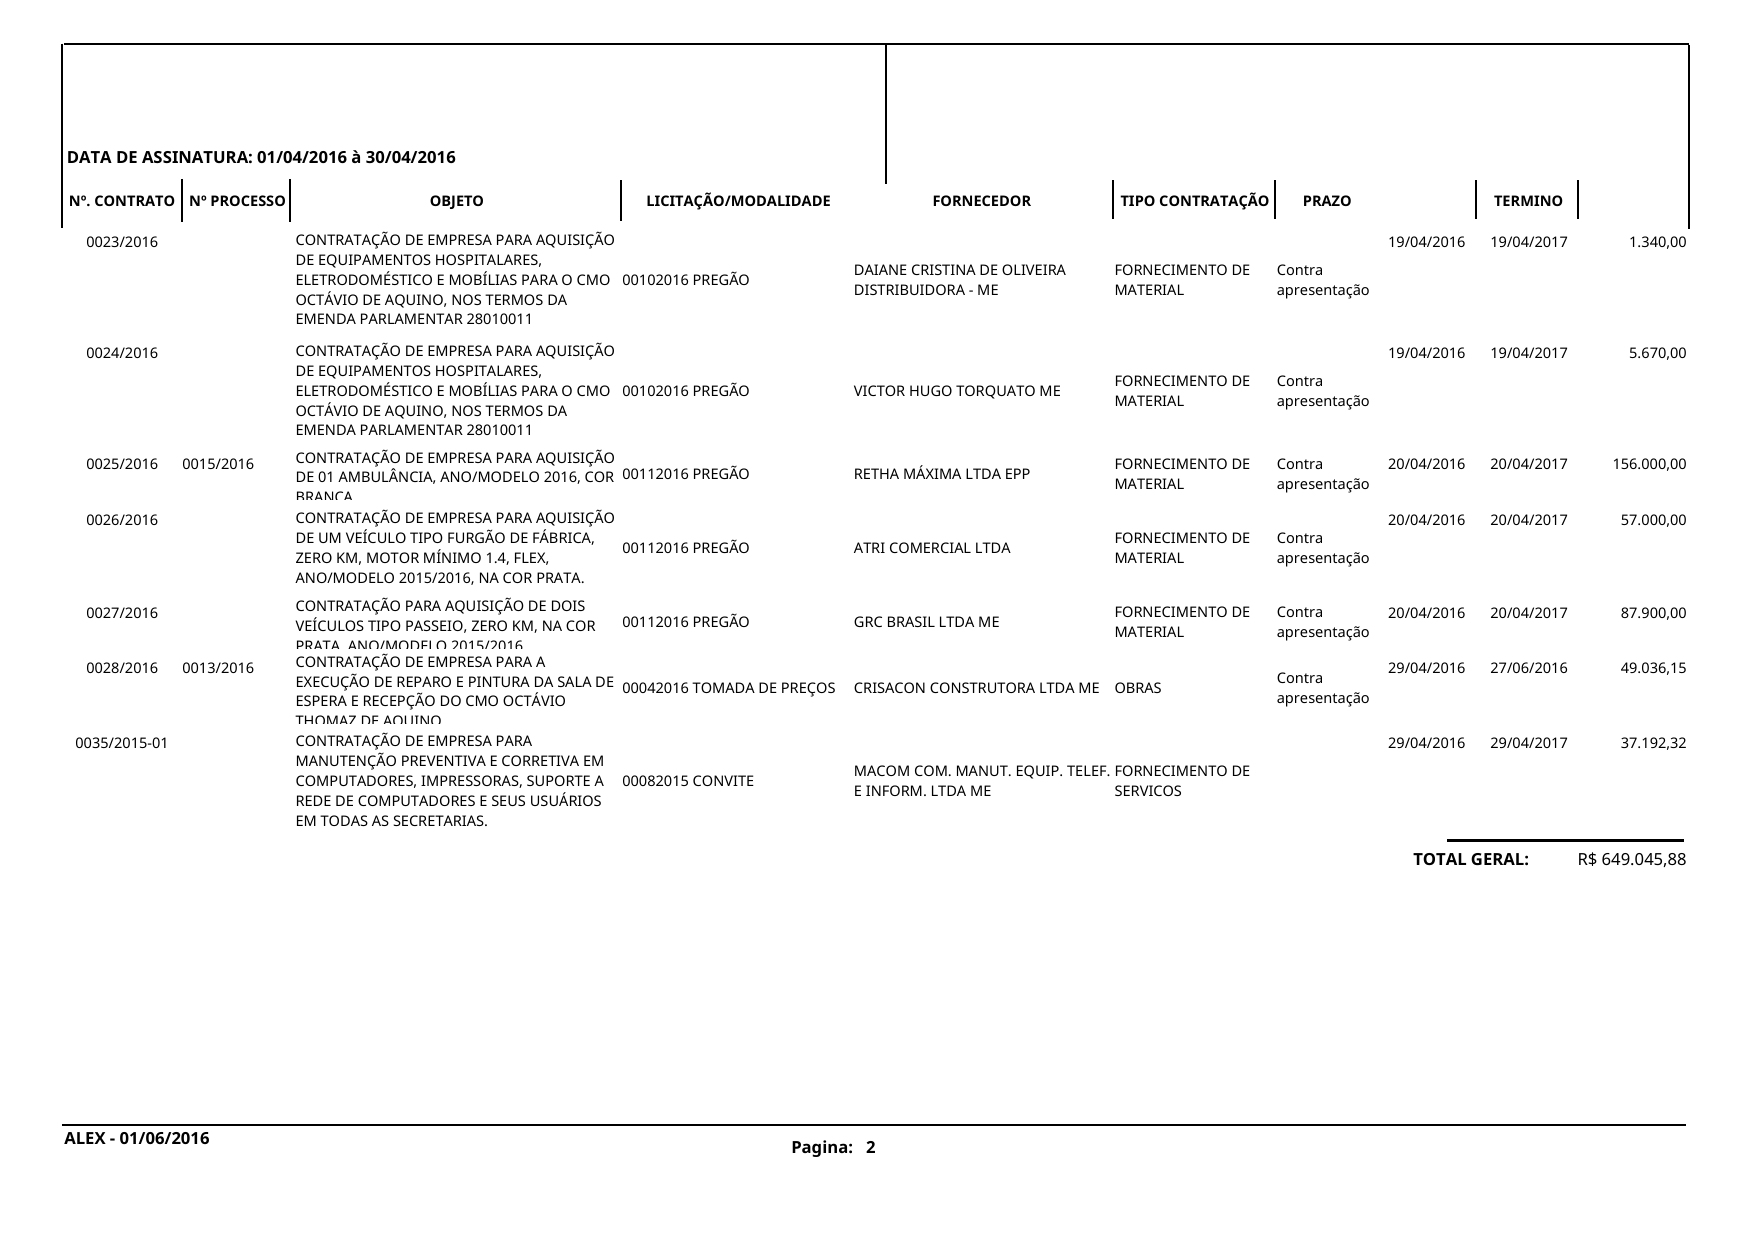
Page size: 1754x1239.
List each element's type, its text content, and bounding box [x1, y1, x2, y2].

table_cell [885, 1149, 1753, 1157]
table_cell [1277, 215, 1476, 221]
table_cell 00112016 PREGÃO [622, 448, 851, 500]
table_cell [624, 180, 1112, 186]
table_cell [67, 48, 883, 77]
table_cell [0, 876, 1753, 1125]
table_cell DAIANE CRISTINA DE OLIVEIRA DISTRIBUIDORA - ME [854, 225, 1112, 333]
table_cell [501, 1136, 791, 1149]
table_cell [0, 448, 64, 480]
table_cell [1579, 336, 1584, 369]
table_cell [1371, 596, 1376, 629]
table_cell [0, 369, 295, 444]
table_cell [1687, 336, 1753, 369]
table_cell [0, 186, 61, 215]
table_cell [67, 111, 883, 140]
table_cell [0, 336, 64, 369]
table_cell [64, 1151, 501, 1157]
table_cell 2 [866, 1136, 885, 1157]
table_cell [0, 760, 295, 834]
table_cell TIPO CONTRATAÇÃO [1115, 186, 1274, 215]
table_cell [0, 835, 1753, 841]
table_cell CRISACON CONSTRUTORA LTDA ME [854, 651, 1112, 723]
table_cell [1371, 336, 1376, 369]
table_cell [185, 215, 289, 221]
table_cell TOTAL GERAL: [1348, 842, 1529, 876]
table_cell [182, 596, 290, 629]
table_cell CONTRATAÇÃO DE EMPRESA PARA A EXECUÇÃO DE REPARO E PINTURA DA SALA DE ESPERA E RECEPÇÃO DO CMO OCTÁVIO THOMAZ DE AQUINO. [295, 651, 620, 723]
table_cell [1691, 80, 1753, 108]
table_cell [501, 1149, 791, 1157]
table_cell [1371, 369, 1753, 444]
table_cell [0, 480, 295, 500]
table_cell [182, 503, 290, 536]
table_cell [1371, 536, 1753, 593]
table_cell FORNECIMENTO DE MATERIAL [1114, 596, 1274, 648]
table_cell R$ 649.045,88 [1541, 842, 1687, 876]
table_cell FORNECIMENTO DE SERVICOS [1114, 726, 1274, 834]
table_cell [1579, 726, 1584, 759]
table_cell [64, 215, 181, 221]
table_cell [1115, 180, 1274, 186]
table_cell [1371, 480, 1753, 500]
table_cell [889, 171, 1686, 179]
table_cell 0013/2016 [182, 651, 290, 684]
table_cell 0015/2016 [182, 448, 290, 480]
table_cell [290, 651, 295, 684]
table_cell [1687, 225, 1753, 258]
table_cell [290, 503, 295, 536]
table_cell [885, 1136, 1753, 1149]
table_cell [0, 48, 61, 77]
table_cell [1687, 448, 1753, 480]
table_cell [1691, 171, 1753, 179]
table_cell [0, 180, 61, 186]
table_cell FORNECIMENTO DE MATERIAL [1114, 448, 1274, 500]
table_cell 20/04/2016 [1376, 503, 1477, 536]
table_cell CONTRATAÇÃO DE EMPRESA PARA AQUISIÇÃO DE 01 AMBULÂNCIA, ANO/MODELO 2016, COR BRANCA [295, 448, 620, 500]
table_cell [290, 225, 295, 258]
table_cell RETHA MÁXIMA LTDA EPP [854, 448, 1112, 500]
table_cell FORNECIMENTO DE MATERIAL [1114, 225, 1274, 333]
table_cell CONTRATAÇÃO DE EMPRESA PARA AQUISIÇÃO DE UM VEÍCULO TIPO FURGÃO DE FÁBRICA, ZERO KM, MOTOR MÍNIMO 1.4, FLEX, ANO/MODELO 2015/2016, NA COR PRATA. [295, 503, 620, 593]
table_cell 49.036,15 [1584, 651, 1687, 684]
table_cell [182, 225, 290, 258]
table_cell 37.192,32 [1584, 726, 1687, 759]
table_cell [64, 180, 181, 186]
table_cell [182, 336, 290, 369]
table_cell 20/04/2017 [1479, 448, 1579, 480]
table_cell [0, 596, 64, 629]
table_cell [0, 225, 64, 258]
table_cell [1371, 685, 1753, 723]
table_cell [0, 171, 61, 179]
table_cell [1691, 215, 1753, 221]
table_cell [0, 685, 295, 723]
table_cell 00082015 CONVITE [622, 726, 851, 834]
table_cell LICITAÇÃO/MODALIDADE [624, 186, 853, 215]
table_cell FORNECIMENTO DE MATERIAL [1114, 336, 1274, 444]
table_cell 0024/2016 [64, 336, 180, 369]
table_cell [1581, 180, 1686, 186]
table_cell Contra apresentação [1277, 448, 1371, 500]
table_cell [892, 80, 1686, 108]
table_cell 00102016 PREGÃO [622, 336, 851, 444]
table_cell CONTRATAÇÃO DE EMPRESA PARA AQUISIÇÃO DE EQUIPAMENTOS HOSPITALARES, ELETRODOMÉSTICO E MOBÍLIAS PARA O CMO OCTÁVIO DE AQUINO, NOS TERMOS DA EMENDA PARLAMENTAR 28010011 [295, 225, 620, 333]
table_cell DATA DE ASSINATURA: 01/04/2016 à 30/04/2016 [67, 143, 883, 171]
table_cell [501, 1127, 791, 1136]
table_cell [1371, 629, 1753, 648]
table_cell [885, 1127, 1753, 1136]
table_cell 57.000,00 [1584, 503, 1687, 536]
table_cell [1277, 726, 1371, 834]
table_header [866, 1127, 885, 1136]
table_cell GRC BRASIL LTDA ME [854, 596, 1112, 648]
table_header [0, 0, 1753, 43]
table_cell [0, 111, 61, 140]
table_cell [0, 1127, 64, 1136]
table_cell 19/04/2017 [1479, 225, 1579, 258]
table_cell Contra apresentação [1277, 336, 1371, 444]
table_cell 5.670,00 [1584, 336, 1687, 369]
table_cell [1529, 842, 1541, 876]
table_cell [1115, 215, 1275, 221]
table_cell 87.900,00 [1584, 596, 1687, 629]
table_cell [0, 1149, 64, 1157]
table_cell [182, 726, 290, 759]
table_cell [1691, 143, 1753, 171]
table_cell 29/04/2017 [1479, 726, 1579, 759]
table_cell CONTRATAÇÃO PARA AQUISIÇÃO DE DOIS VEÍCULOS TIPO PASSEIO, ZERO KM, NA COR PRATA, ANO/MODELO 2015/2016. [295, 596, 620, 648]
table_cell 00112016 PREGÃO [622, 596, 851, 648]
table_cell [293, 215, 620, 221]
table_cell OBRAS [1114, 651, 1274, 723]
table_cell [0, 1136, 64, 1149]
table_cell [1371, 726, 1376, 759]
table_cell [892, 111, 1686, 140]
table_cell [290, 448, 295, 480]
table_cell 0035/2015-01 [64, 726, 180, 759]
table_cell [1371, 225, 1376, 258]
table_cell [1579, 448, 1584, 480]
table_cell [1687, 842, 1753, 876]
table_cell 156.000,00 [1584, 448, 1687, 480]
table_cell [0, 536, 295, 593]
table_cell [1371, 503, 1376, 536]
table_cell 1.340,00 [1584, 225, 1687, 258]
table_cell Nº PROCESSO [185, 186, 289, 215]
table_cell [0, 726, 64, 759]
table_cell 20/04/2016 [1376, 596, 1477, 629]
table_cell 00102016 PREGÃO [622, 225, 851, 333]
table_cell TERMINO [1479, 186, 1577, 215]
table_cell Nº. CONTRATO [64, 186, 180, 215]
table_cell [1479, 215, 1578, 221]
table_cell 20/04/2017 [1479, 503, 1579, 536]
table_cell 19/04/2017 [1479, 336, 1579, 369]
table_cell Pagina: [791, 1136, 866, 1157]
table_cell [892, 143, 1686, 171]
table_cell [1371, 258, 1753, 333]
table_header [791, 1127, 866, 1136]
table_cell [290, 726, 295, 759]
table_cell [1371, 760, 1753, 834]
table_cell [0, 258, 295, 333]
table_cell 19/04/2016 [1376, 225, 1477, 258]
table_cell [290, 596, 295, 629]
table_cell [1579, 651, 1584, 684]
table_cell Contra apresentação [1277, 503, 1371, 593]
table_cell 0028/2016 [64, 651, 180, 684]
table_cell 0026/2016 [64, 503, 180, 536]
table_cell Contra apresentação [1277, 596, 1371, 648]
table_cell 0023/2016 [64, 225, 180, 258]
table_cell [1691, 180, 1753, 186]
table_cell PRAZO [1277, 186, 1377, 215]
table_cell VICTOR HUGO TORQUATO ME [854, 336, 1112, 444]
table_cell [1277, 180, 1475, 186]
table_cell [0, 503, 64, 536]
table_cell [1687, 651, 1753, 684]
table_cell [1581, 186, 1686, 215]
table_header ALEX - 01/06/2016 [64, 1127, 501, 1151]
table_cell 20/04/2016 [1376, 448, 1477, 480]
table_cell Contra apresentação [1277, 651, 1371, 723]
table_cell [1691, 48, 1753, 77]
table_cell [1377, 186, 1475, 215]
table_cell [64, 171, 885, 179]
table_cell [0, 651, 64, 684]
table_cell ATRI COMERCIAL LTDA [854, 503, 1112, 593]
table_cell [1691, 186, 1753, 215]
table_cell 29/04/2016 [1376, 651, 1477, 684]
table_cell 0027/2016 [64, 596, 180, 629]
table_cell 00112016 PREGÃO [622, 503, 851, 593]
table_cell [1579, 596, 1584, 629]
table_cell [293, 180, 620, 186]
table_cell 20/04/2017 [1479, 596, 1579, 629]
table_cell [0, 842, 1347, 876]
table_cell [1371, 448, 1376, 480]
table_cell 19/04/2016 [1376, 336, 1477, 369]
table_cell [290, 336, 295, 369]
table_cell [0, 629, 295, 648]
table_cell [0, 215, 61, 221]
table_cell [0, 80, 61, 108]
table_cell [67, 80, 883, 108]
table_cell [1691, 111, 1753, 140]
table_cell [892, 48, 1686, 77]
table_cell [1371, 651, 1376, 684]
table_cell MACOM COM. MANUT. EQUIP. TELEF. E INFORM. LTDA ME [854, 726, 1112, 834]
table_cell FORNECEDOR [853, 186, 1110, 215]
table_cell Contra apresentação [1277, 225, 1371, 333]
table_cell 0025/2016 [64, 448, 180, 480]
table_cell [1479, 180, 1577, 186]
table_cell 29/04/2016 [1376, 726, 1477, 759]
table_cell 00042016 TOMADA DE PREÇOS [622, 651, 851, 723]
table_cell [1687, 596, 1753, 629]
table_cell [0, 143, 61, 171]
table_cell 27/06/2016 [1479, 651, 1579, 684]
table_cell [1687, 726, 1753, 759]
table_cell [624, 215, 1113, 221]
table_cell [1581, 215, 1686, 221]
table_cell FORNECIMENTO DE MATERIAL [1114, 503, 1274, 593]
table_cell [1687, 503, 1753, 536]
table_cell CONTRATAÇÃO DE EMPRESA PARA AQUISIÇÃO DE EQUIPAMENTOS HOSPITALARES, ELETRODOMÉSTICO E MOBÍLIAS PARA O CMO OCTÁVIO DE AQUINO, NOS TERMOS DA EMENDA PARLAMENTAR 28010011 [295, 336, 620, 444]
table_cell OBJETO [293, 186, 620, 215]
table_cell [1579, 503, 1584, 536]
table_cell CONTRATAÇÃO DE EMPRESA PARA MANUTENÇÃO PREVENTIVA E CORRETIVA EM COMPUTADORES, IMPRESSORAS, SUPORTE A REDE DE COMPUTADORES E SEUS USUÁRIOS EM TODAS AS SECRETARIAS. [295, 726, 620, 834]
table_cell [185, 180, 289, 186]
table_cell [1579, 225, 1584, 258]
